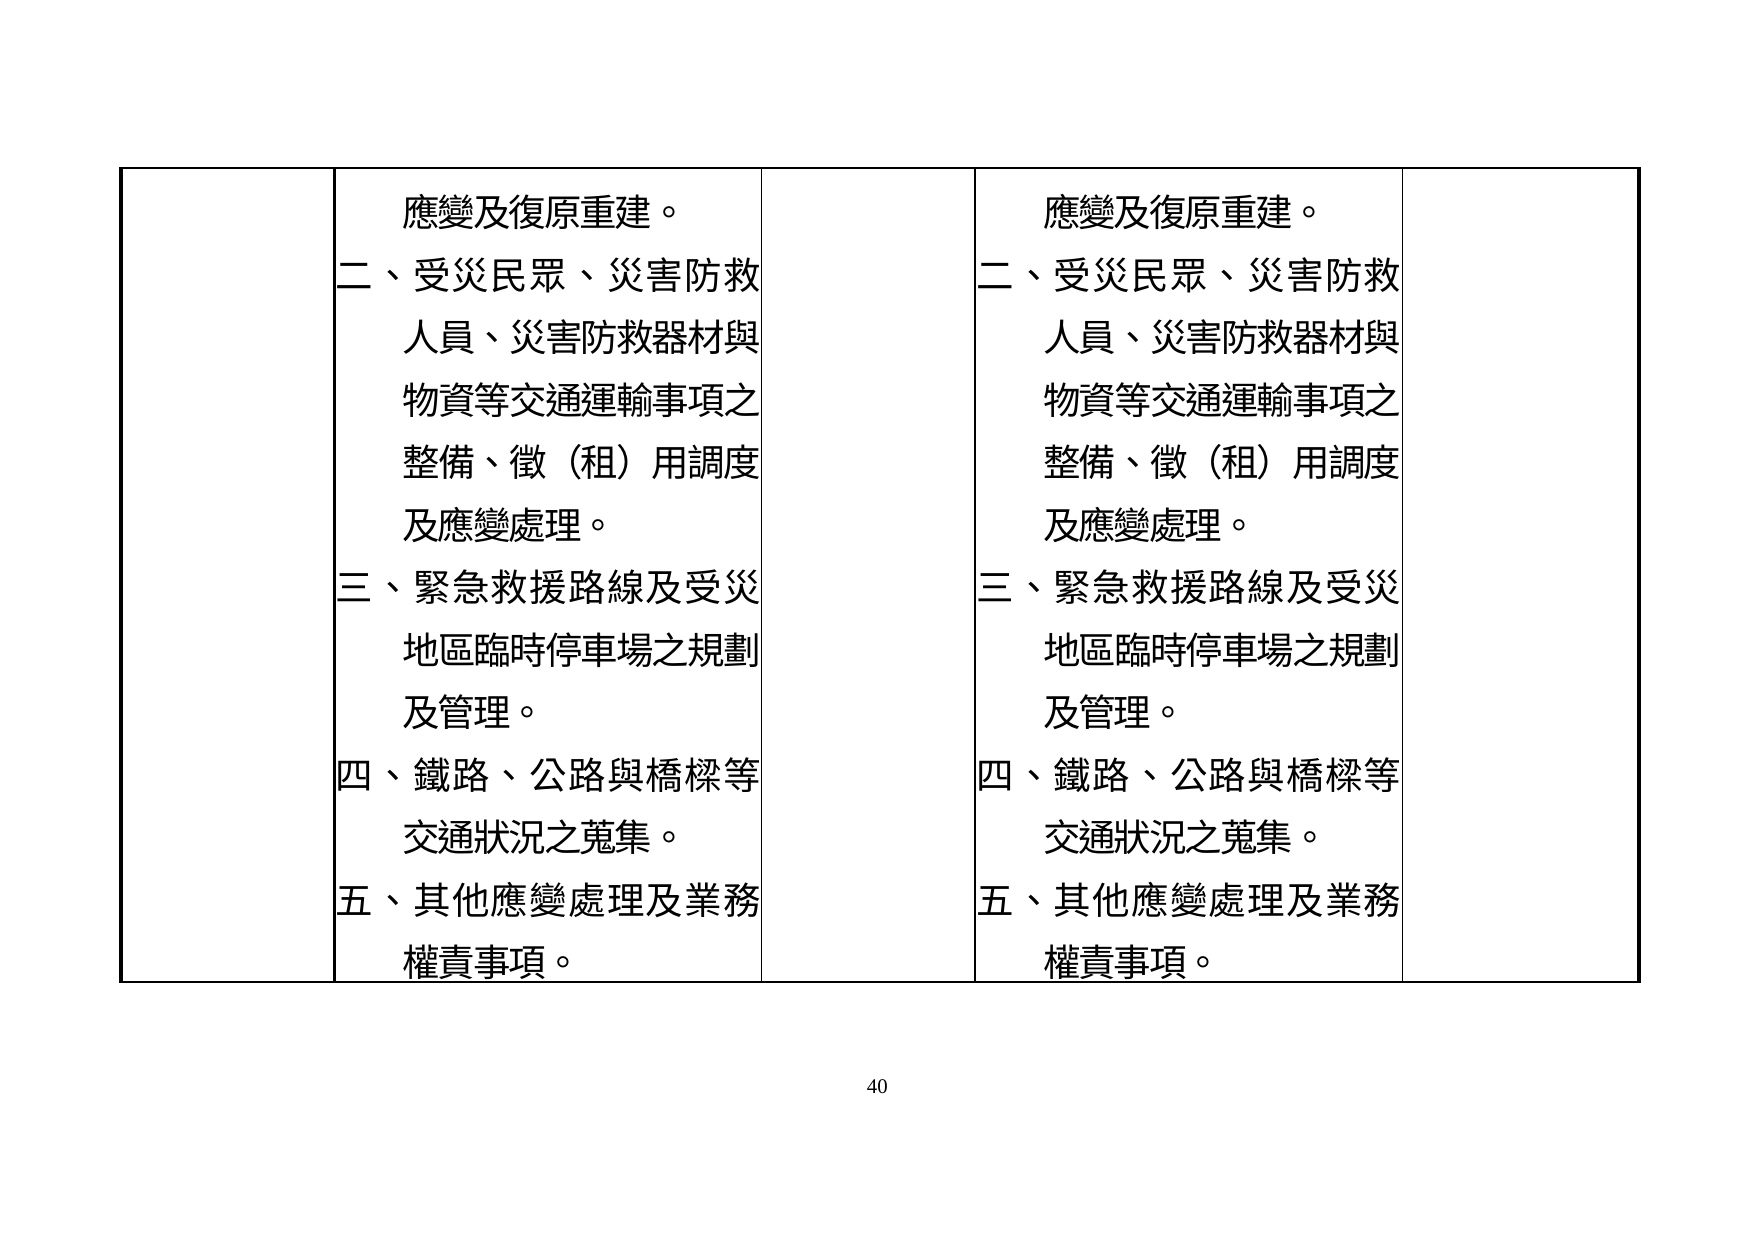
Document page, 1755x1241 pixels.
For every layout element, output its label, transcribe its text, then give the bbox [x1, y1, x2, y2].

table_cell [1403, 169, 1637, 981]
table_cell [123, 169, 333, 981]
table_cell 應變及復原重建。 二、受災民眾、災害防救人員、災害防救器材與物資等交通運輸事項之整備、徵（租）用調度及應變處理。 三、緊急救援路線及受災地區臨時停車場之規劃及管理。 四、鐵路、公路與橋樑等交通狀況之蒐集。 五、其他應變處理及業務權責事項。 [336, 169, 761, 981]
table_cell [762, 169, 974, 981]
table_cell 應變及復原重建。 二、受災民眾、災害防救人員、災害防救器材與物資等交通運輸事項之整備、徵（租）用調度及應變處理。 三、緊急救援路線及受災地區臨時停車場之規劃及管理。 四、鐵路、公路與橋樑等交通狀況之蒐集。 五、其他應變處理及業務權責事項。 [976, 169, 1402, 981]
